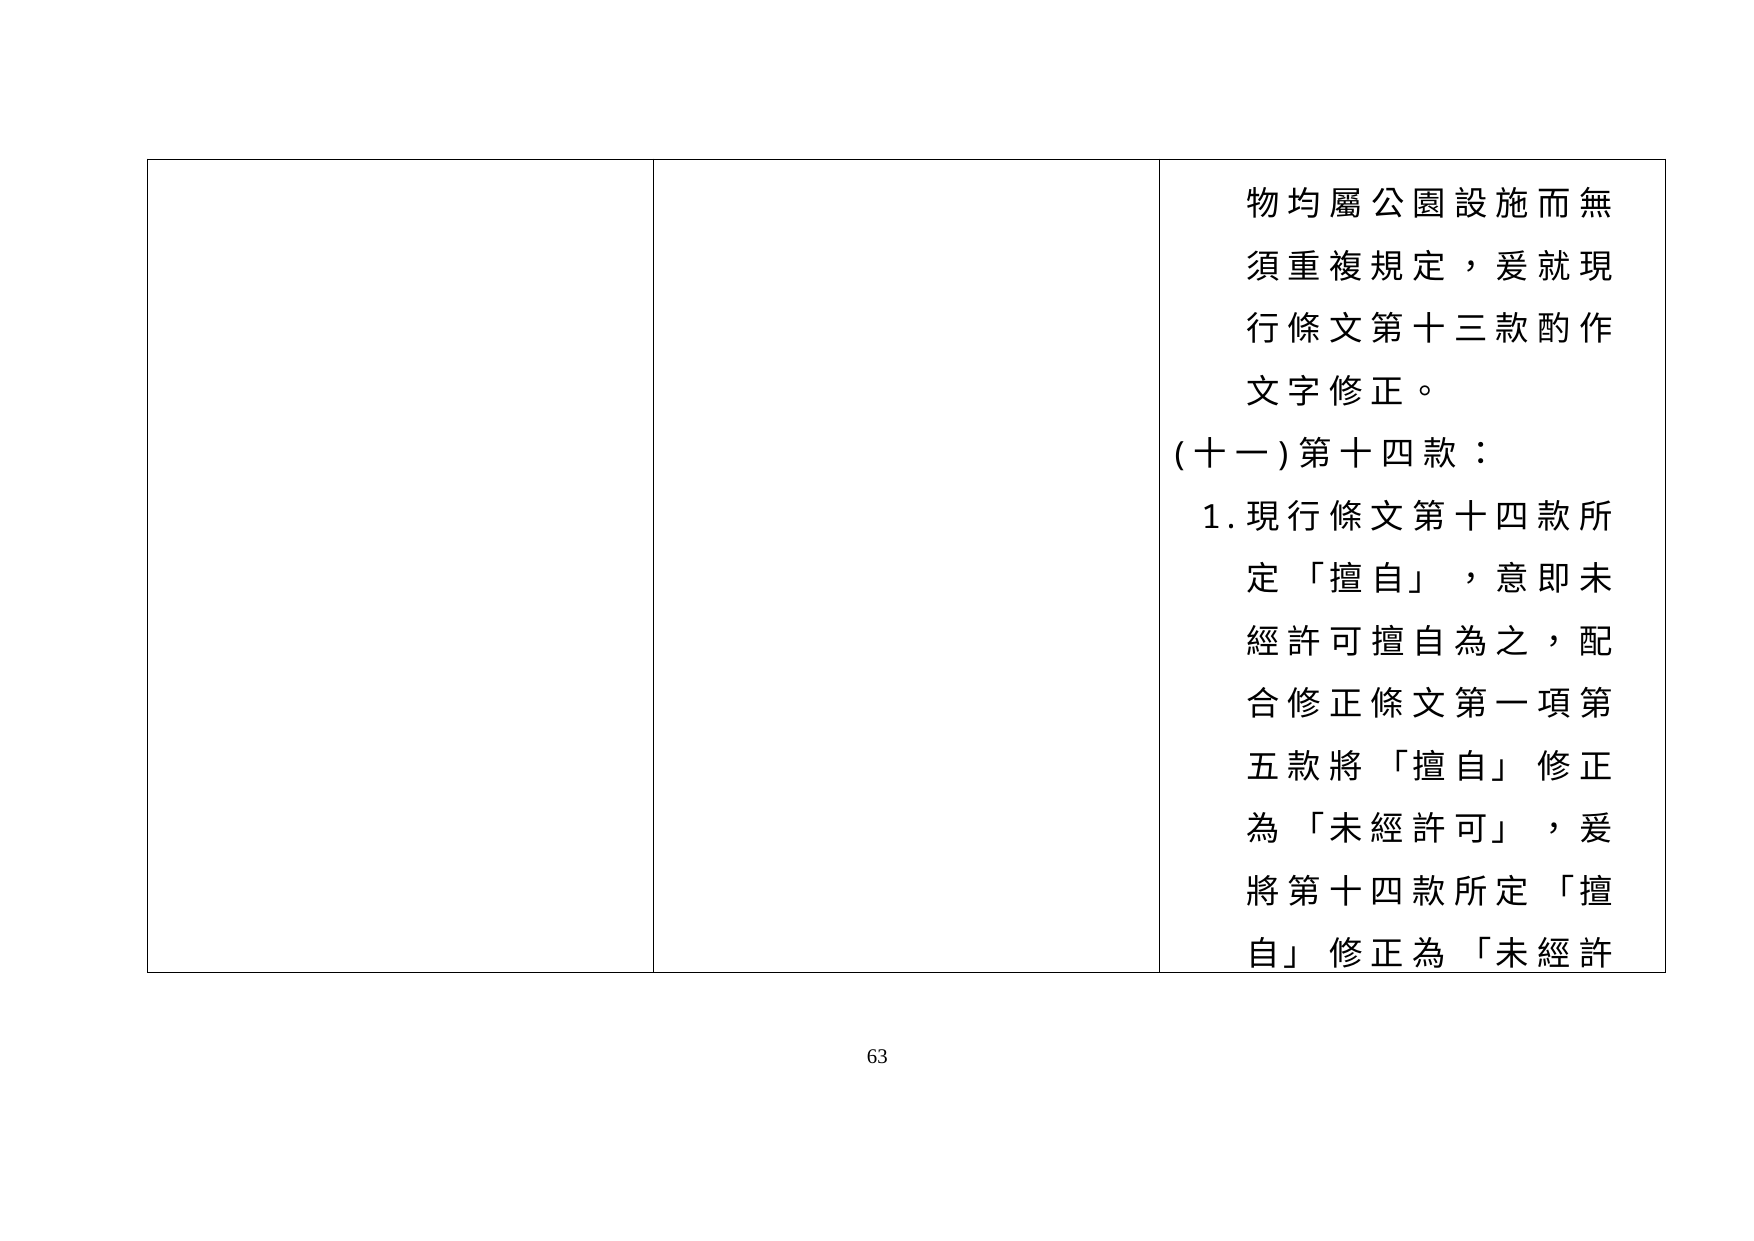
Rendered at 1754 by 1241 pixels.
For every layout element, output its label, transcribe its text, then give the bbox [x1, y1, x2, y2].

table_cell [148, 160, 653, 972]
table_cell 物均屬公園設施而無須重複規定，爰就現行條文第十三款酌作文字修正。 (十一)第十四款： 1.現行條文第十四款所定「擅自」，意即未經許可擅自為之，配合修正條文第一項第五款將「擅自」修正為「未經許可」，爰將第十四款所定「擅自」修正為「未經許 [1160, 160, 1665, 972]
table_cell [654, 160, 1159, 972]
